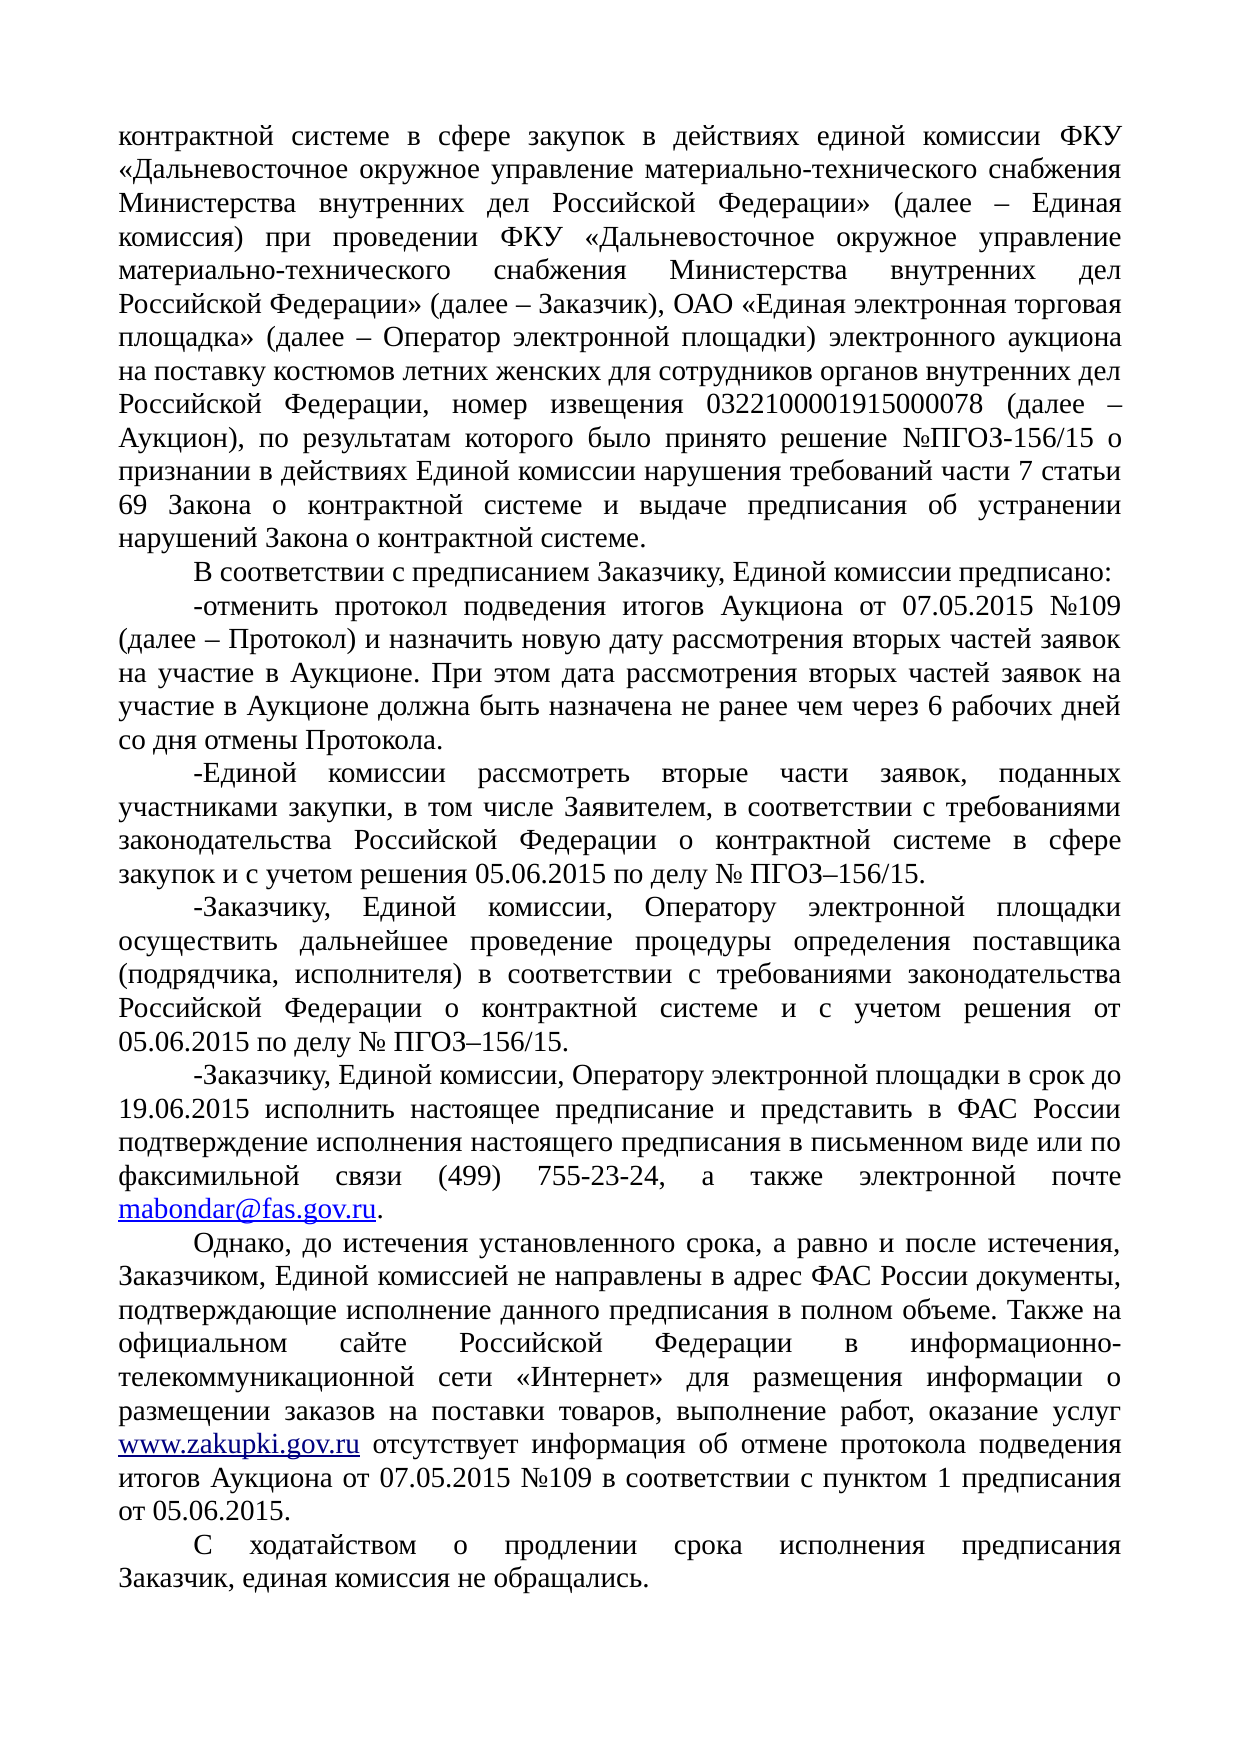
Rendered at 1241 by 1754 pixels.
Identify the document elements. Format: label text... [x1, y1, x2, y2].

text В соответствии с предписанием Заказчику, Единой комиссии предписано: [118, 554, 1122, 588]
text -Единой комиссии рассмотреть вторые части заявок, поданных участниками закупки, в том числе Заявителем, в соответствии с требованиями законодательства Российской Федерации о контрактной системе в сфере закупок и с учетом решения 05.06.2015 по делу № ПГОЗ–156/15. [118, 755, 1122, 889]
text -отменить протокол подведения итогов Аукциона от 07.05.2015 №109 (далее – Протокол) и назначить новую дату рассмотрения вторых частей заявок на участие в Аукционе. При этом дата рассмотрения вторых частей заявок на участие в Аукционе должна быть назначена не ранее чем через 6 рабочих дней со дня отмены Протокола. [118, 588, 1122, 755]
text контрактной системе в сфере закупок в действиях единой комиссии ФКУ «Дальневосточное окружное управление материально-технического снабжения Министерства внутренних дел Российской Федерации» (далее – Единая комиссия) при проведении ФКУ «Дальневосточное окружное управление материально-технического снабжения Министерства внутренних дел Российской Федерации» (далее – Заказчик), ОАО «Единая электронная торговая площадка» (далее – Оператор электронной площадки) электронного аукциона на поставку костюмов летних женских для сотрудников органов внутренних дел Российской Федерации, номер извещения 0322100001915000078 (далее – Аукцион), по результатам которого было принято решение №ПГОЗ-156/15 о признании в действиях Единой комиссии нарушения требований части 7 статьи 69 Закона о контрактной системе и выдаче предписания об устранении нарушений Закона о контрактной системе. [118, 118, 1122, 554]
text -Заказчику, Единой комиссии, Оператору электронной площадки в срок до 19.06.2015 исполнить настоящее предписание и представить в ФАС России подтверждение исполнения настоящего предписания в письменном виде или по факсимильной связи (499) 755-23-24, а также электронной почте mabondar@fas.gov.ru. [118, 1057, 1122, 1225]
text Однако, до истечения установленного срока, а равно и после истечения, Заказчиком, Единой комиссией не направлены в адрес ФАС России документы, подтверждающие исполнение данного предписания в полном объеме. Также на официальном сайте Российской Федерации в информационно-телекоммуникационной сети «Интернет» для размещения информации о размещении заказов на поставки товаров, выполнение работ, оказание услуг www.zakupki.gov.ru отсутствует информация об отмене протокола подведения итогов Аукциона от 07.05.2015 №109 в соответствии с пунктом 1 предписания от 05.06.2015. [118, 1225, 1122, 1527]
text -Заказчику, Единой комиссии, Оператору электронной площадки осуществить дальнейшее проведение процедуры определения поставщика (подрядчика, исполнителя) в соответствии с требованиями законодательства Российской Федерации о контрактной системе и с учетом решения от 05.06.2015 по делу № ПГОЗ–156/15. [118, 889, 1122, 1057]
text С ходатайством о продлении срока исполнения предписания Заказчик, единая комиссия не обращались. [118, 1527, 1122, 1594]
